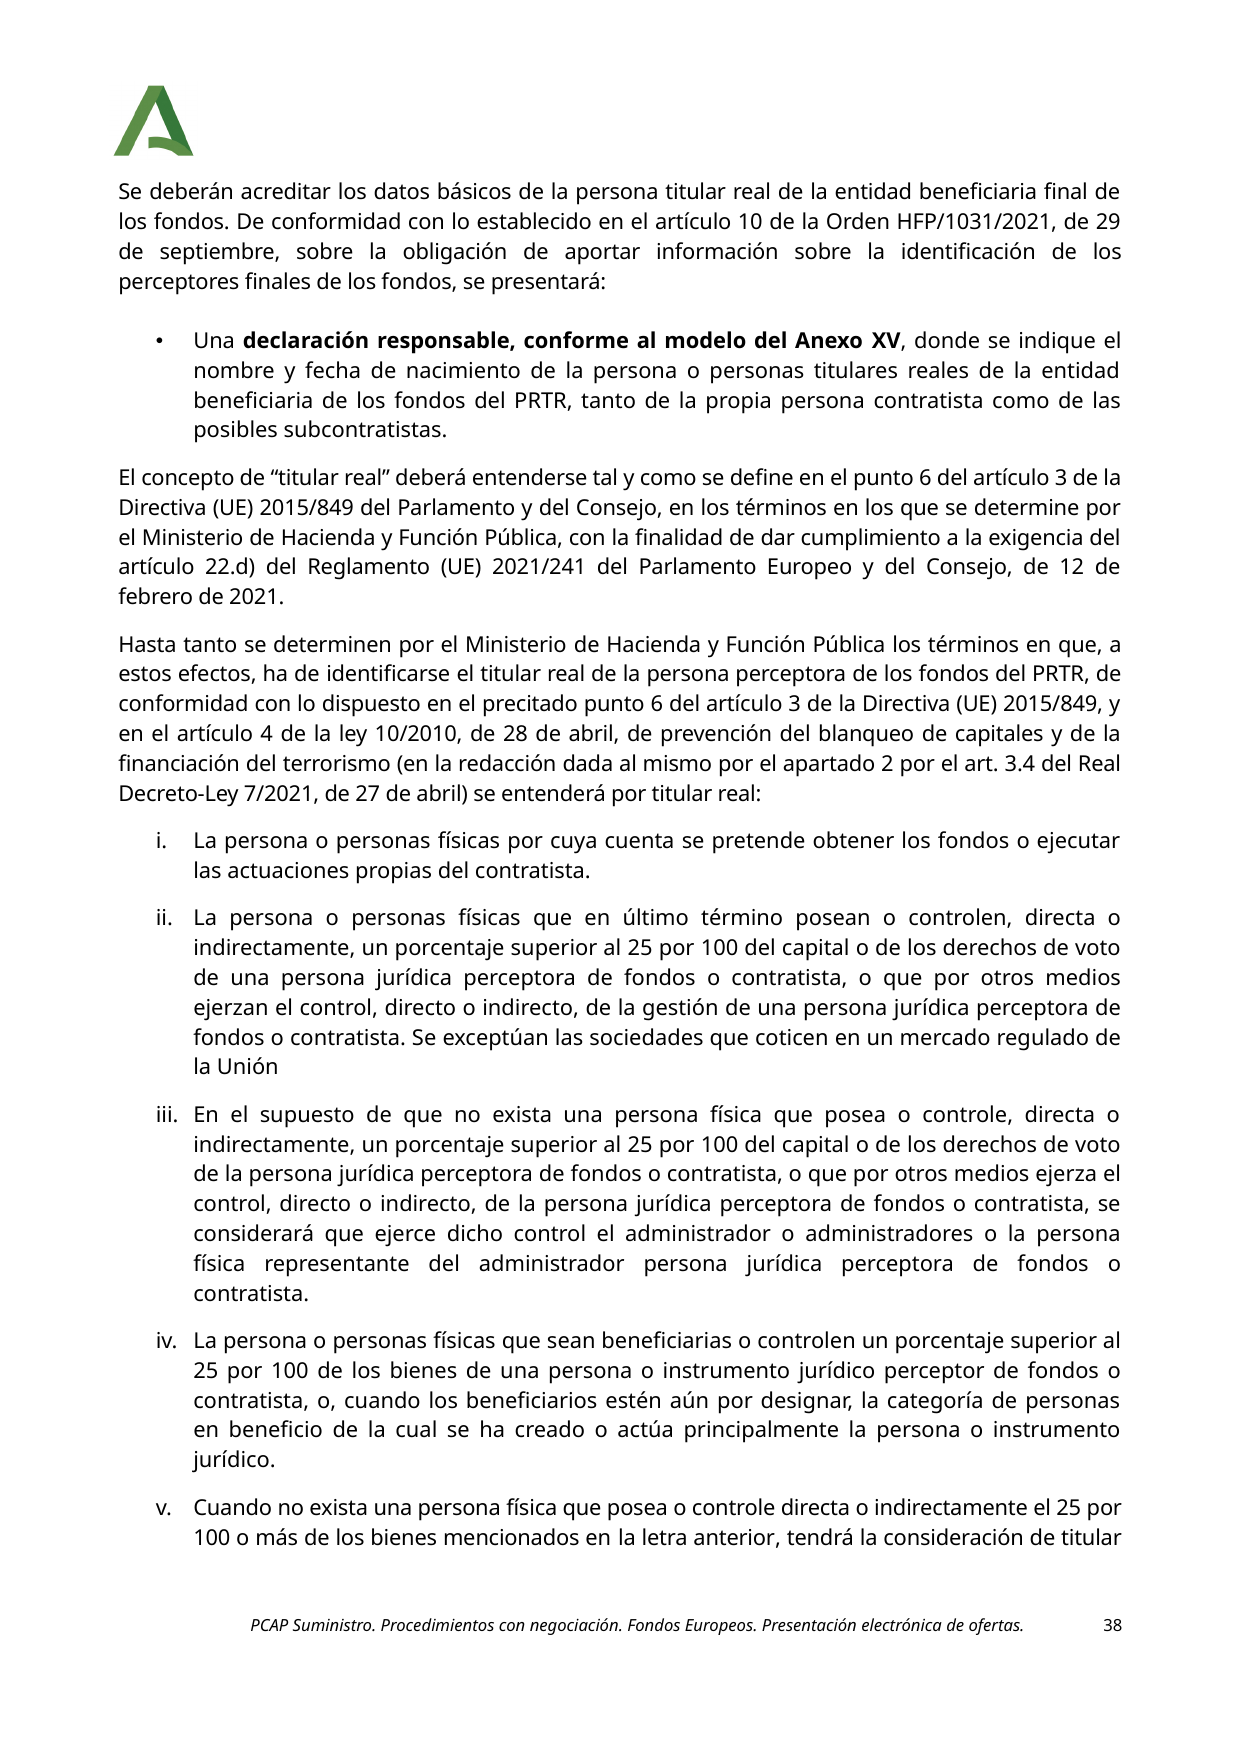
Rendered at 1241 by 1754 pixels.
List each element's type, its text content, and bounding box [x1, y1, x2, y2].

list Una declaración responsable, conforme al modelo del Anexo XV, donde se indique el nombre y fecha de nacimiento de la persona o personas titulares reales de la entidad beneficiaria de los fondos del PRTR, tanto de la propia persona contratista como de las posibles subcontratistas. [156, 325, 1122, 444]
text El concepto de “titular real” deberá entenderse tal y como se define en el punto 6 del artículo 3 de la Directiva (UE) 2015/849 del Parlamento y del Consejo, en los términos en los que se determine por el Ministerio de Hacienda y Función Pública, con la finalidad de dar cumplimiento a la exigencia del artículo 22.d) del Reglamento (UE) 2021/241 del Parlamento Europeo y del Consejo, de 12 de febrero de 2021. [118, 462, 1122, 611]
list Cuando no exista una persona física que posea o controle directa o indirectamente el 25 por 100 o más de los bienes mencionados en la letra anterior, tendrá la consideración de titular [156, 1492, 1122, 1551]
list Se deberán acreditar los datos básicos de la persona titular real de la entidad beneficiaria final de los fondos. De conformidad con lo establecido en el artículo 10 de la Orden HFP/1031/2021, de 29 de septiembre, sobre la obligación de aportar información sobre la identificación de los perceptores finales de los fondos, se presentará: [118, 176, 1122, 296]
picture [109, 81, 198, 160]
list En el supuesto de que no exista una persona física que posea o controle, directa o indirectamente, un porcentaje superior al 25 por 100 del capital o de los derechos de voto de la persona jurídica perceptora de fondos o contratista, o que por otros medios ejerza el control, directo o indirecto, de la persona jurídica perceptora de fondos o contratista, se considerará que ejerce dicho control el administrador o administradores o la persona física representante del administrador persona jurídica perceptora de fondos o contratista. [156, 1099, 1122, 1307]
list La persona o personas físicas por cuya cuenta se pretende obtener los fondos o ejecutar las actuaciones propias del contratista. [156, 825, 1122, 884]
text Hasta tanto se determinen por el Ministerio de Hacienda y Función Pública los términos en que, a estos efectos, ha de identificarse el titular real de la persona perceptora de los fondos del PRTR, de conformidad con lo dispuesto en el precitado punto 6 del artículo 3 de la Directiva (UE) 2015/849, y en el artículo 4 de la ley 10/2010, de 28 de abril, de prevención del blanqueo de capitales y de la financiación del terrorismo (en la redacción dada al mismo por el apartado 2 por el art. 3.4 del Real Decreto-Ley 7/2021, de 27 de abril) se entenderá por titular real: [118, 628, 1122, 807]
list La persona o personas físicas que en último término posean o controlen, directa o indirectamente, un porcentaje superior al 25 por 100 del capital o de los derechos de voto de una persona jurídica perceptora de fondos o contratista, o que por otros medios ejerzan el control, directo o indirecto, de la gestión de una persona jurídica perceptora de fondos o contratista. Se exceptúan las sociedades que coticen en un mercado regulado de la Unión [156, 902, 1122, 1081]
list La persona o personas físicas que sean beneficiarias o controlen un porcentaje superior al 25 por 100 de los bienes de una persona o instrumento jurídico perceptor de fondos o contratista, o, cuando los beneficiarios estén aún por designar, la categoría de personas en beneficio de la cual se ha creado o actúa principalmente la persona o instrumento jurídico. [156, 1325, 1122, 1474]
